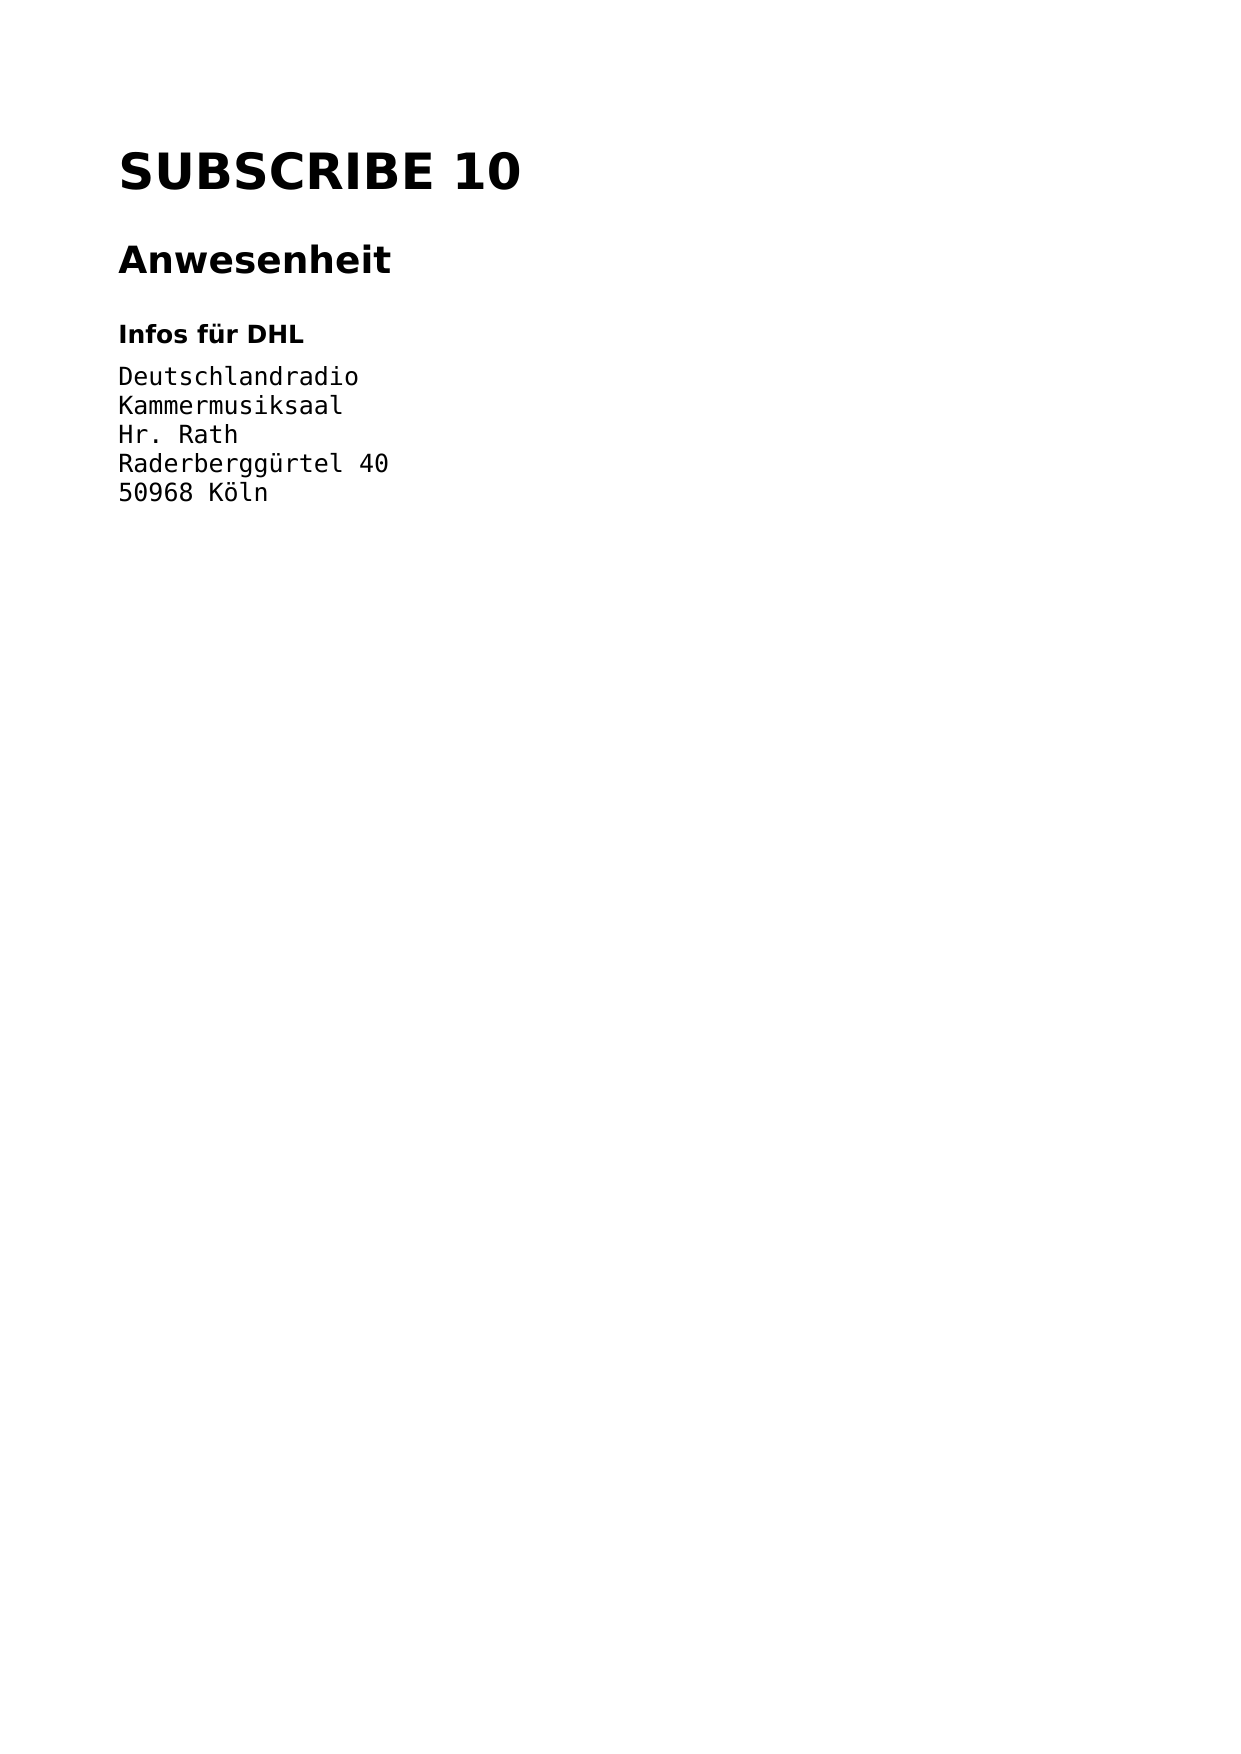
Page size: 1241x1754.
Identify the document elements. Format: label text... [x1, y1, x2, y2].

subtitle Infos für DHL [118, 320, 1122, 349]
text Deutschlandradio Kammermusiksaal Hr. Rath Raderberggürtel 40 50968 Köln [118, 362, 1122, 507]
subtitle SUBSCRIBE 10 [118, 143, 1122, 201]
subtitle Anwesenheit [118, 239, 1122, 282]
